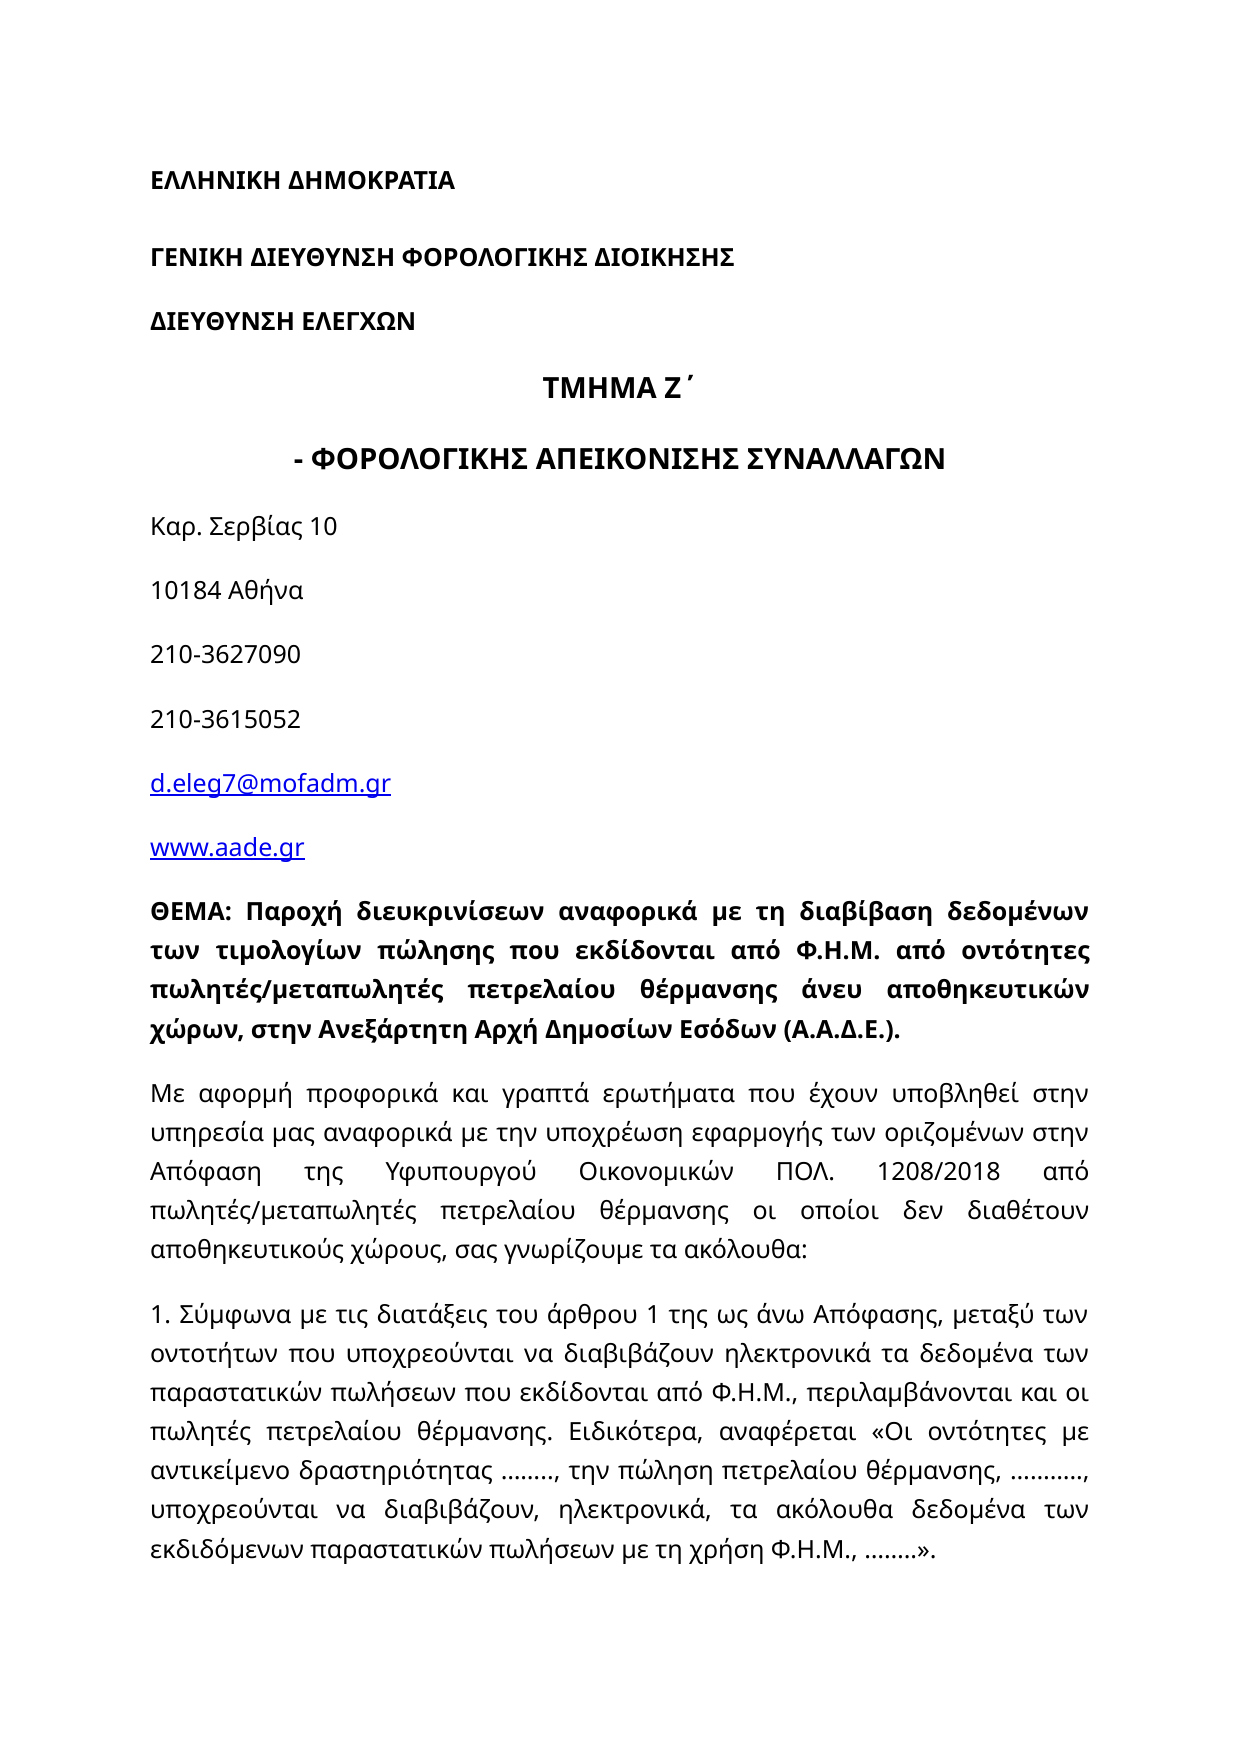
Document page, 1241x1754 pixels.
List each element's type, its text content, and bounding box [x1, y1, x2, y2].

text ΔΙΕΥΘΥΝΣΗ ΕΛΕΓΧΩΝ [150, 303, 1090, 337]
text d.eleg7@mofadm.gr [150, 765, 1090, 799]
text 10184 Αθήνα [150, 573, 1090, 607]
subtitle ΤΜΗΜΑ Ζ΄ [150, 367, 1090, 407]
title ΕΛΛΗΝΙΚΗ ΔΗΜΟΚΡΑΤΙΑ [150, 162, 1090, 197]
subtitle - ΦΟΡΟΛΟΓΙΚΗΣ ΑΠΕΙΚΟΝΙΣΗΣ ΣΥΝΑΛΛΑΓΩΝ [150, 438, 1090, 478]
text Καρ. Σερβίας 10 [150, 509, 1090, 543]
text 210-3615052 [150, 701, 1090, 735]
text Με αφορμή προφορικά και γραπτά ερωτήματα που έχουν υποβληθεί στην υπηρεσία μας αναφορικά με την υποχρέωση εφαρμογής των οριζομένων στην Απόφαση της Υφυπουργού Οικονομικών ΠΟΛ. 1208/2018 από πωλητές/μεταπωλητές πετρελαίου θέρμανσης οι οποίοι δεν διαθέτουν αποθηκευτικούς χώρους, σας γνωρίζουμε τα ακόλουθα: [150, 1075, 1090, 1266]
text ΘΕΜΑ: Παροχή διευκρινίσεων αναφορικά με τη διαβίβαση δεδομένων των τιμολογίων πώλησης που εκδίδονται από Φ.Η.Μ. από οντότητες πωλητές/μεταπωλητές πετρελαίου θέρμανσης άνευ αποθηκευτικών χώρων, στην Ανεξάρτητη Αρχή Δημοσίων Εσόδων (Α.Α.Δ.Ε.). [150, 894, 1090, 1045]
text www.aade.gr [150, 829, 1090, 864]
text ΓΕΝΙΚΗ ΔΙΕΥΘΥΝΣΗ ΦΟΡΟΛΟΓΙΚΗΣ ΔΙΟΙΚΗΣΗΣ [150, 239, 1090, 273]
text 1. Σύμφωνα με τις διατάξεις του άρθρου 1 της ως άνω Απόφασης, μεταξύ των οντοτήτων που υποχρεούνται να διαβιβάζουν ηλεκτρονικά τα δεδομένα των παραστατικών πωλήσεων που εκδίδονται από Φ.Η.Μ., περιλαμβάνονται και οι πωλητές πετρελαίου θέρμανσης. Ειδικότερα, αναφέρεται «Οι οντότητες με αντικείμενο δραστηριότητας …….., την πώληση πετρελαίου θέρμανσης, ……….., υποχρεούνται να διαβιβάζουν, ηλεκτρονικά, τα ακόλουθα δεδομένα των εκδιδόμενων παραστατικών πωλήσεων με τη χρήση Φ.Η.Μ., ……..». [150, 1296, 1090, 1565]
text 210-3627090 [150, 637, 1090, 671]
